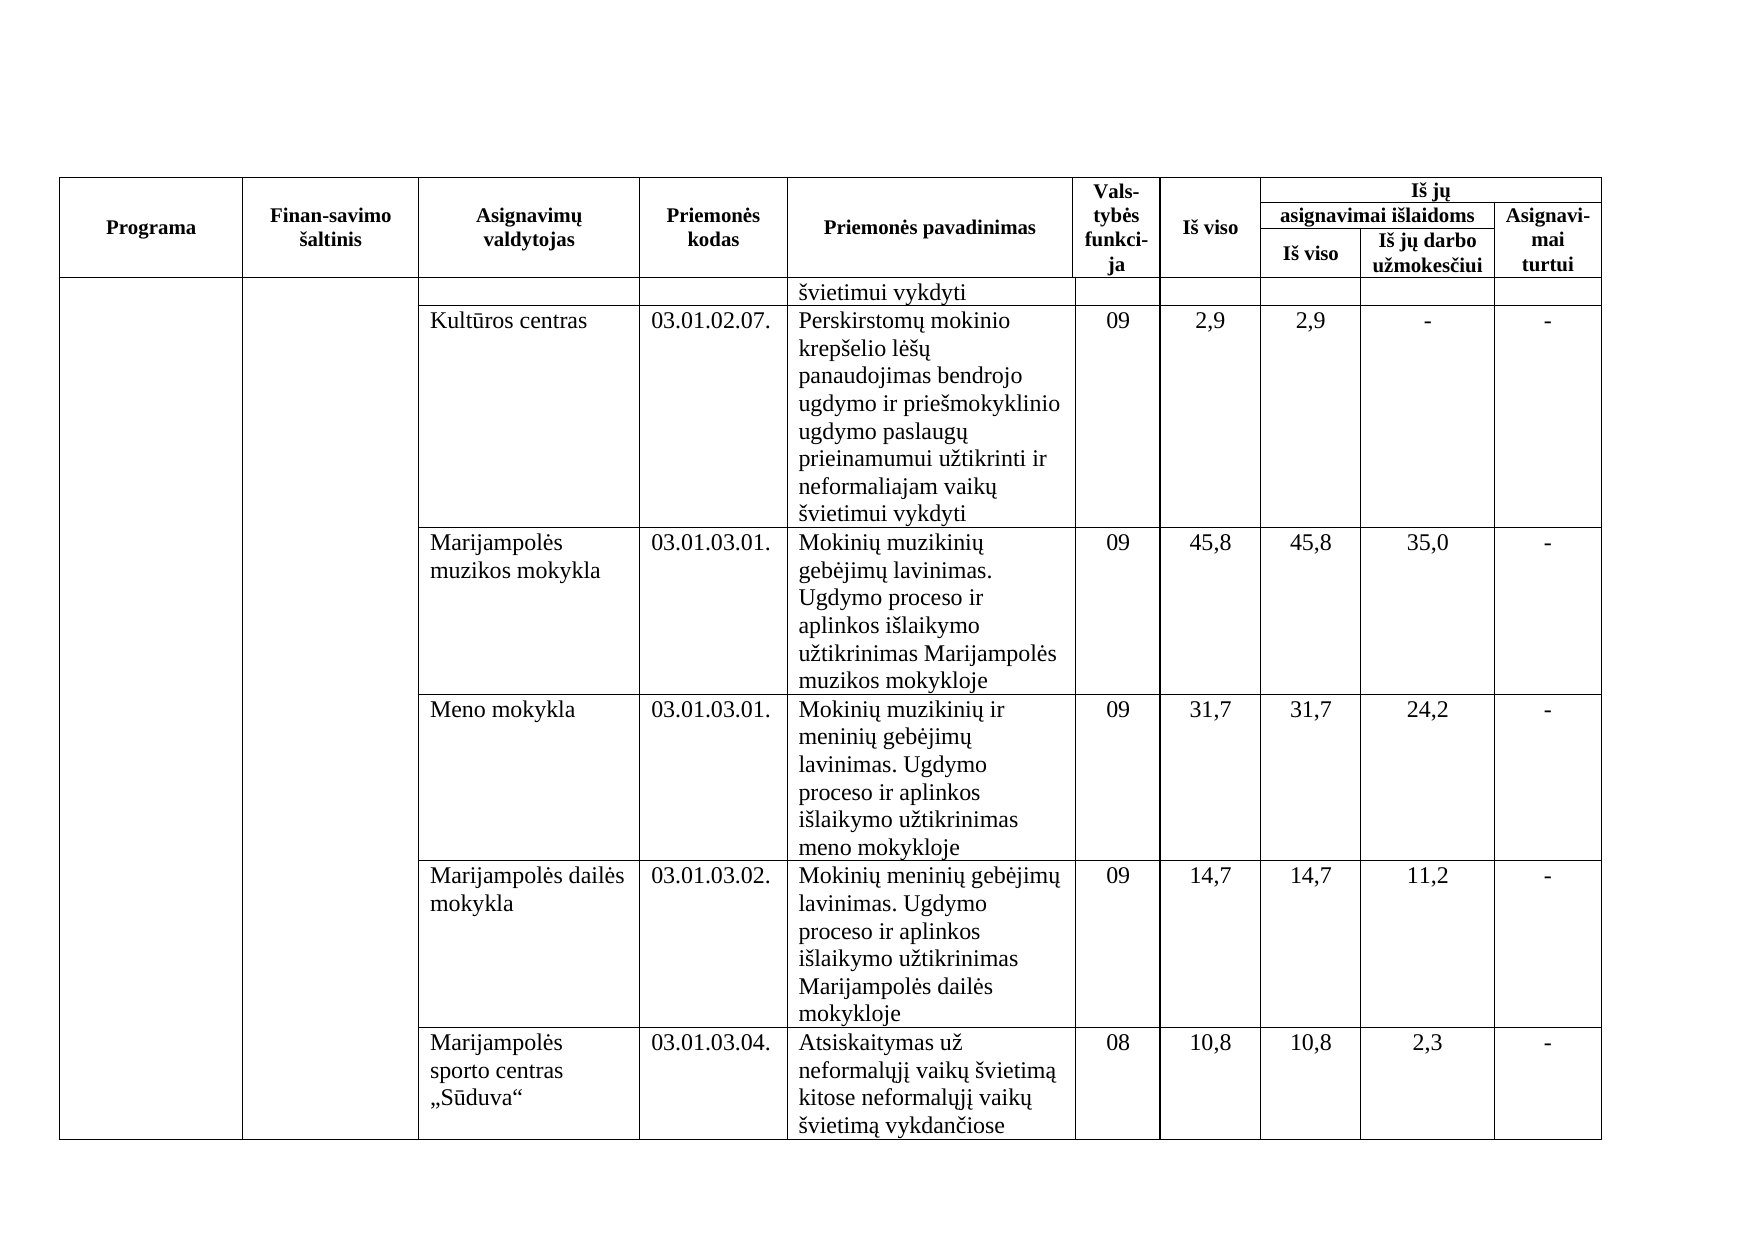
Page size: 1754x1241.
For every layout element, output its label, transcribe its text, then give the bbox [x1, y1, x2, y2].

table_cell 31,7 [1261, 695, 1360, 860]
table_cell Marijampolės dailės mokykla [419, 861, 639, 1027]
table_cell 09 [1076, 306, 1159, 527]
table_cell [243, 1027, 418, 1138]
table_cell - [1361, 278, 1494, 305]
table_cell 14,7 [1161, 861, 1260, 1027]
table_cell 45,8 [1261, 528, 1360, 694]
table_cell [243, 860, 418, 1027]
table_cell [1261, 278, 1360, 305]
table_cell 2,9 [1161, 306, 1260, 527]
table_cell [243, 694, 418, 860]
table_cell - [1495, 278, 1601, 305]
table_header Finan-savimo šaltinis [243, 178, 418, 277]
table_cell [60, 694, 242, 860]
table_cell Atsiskaitymas už neformalųjį vaikų švietimą kitose neformalųjį vaikų švietimą vykdančiose [788, 1028, 1075, 1138]
table_cell - [1495, 1028, 1601, 1138]
table_cell [640, 278, 787, 305]
table_cell 09 [1076, 528, 1159, 694]
table_cell [243, 305, 418, 527]
table_header Asignavimų valdytojas [419, 178, 639, 277]
table_cell - [1361, 306, 1494, 527]
table_cell 24,2 [1361, 695, 1494, 860]
table_cell Kultūros centras [419, 306, 639, 527]
table_cell 03.01.03.02. [640, 861, 787, 1027]
table_cell - [1495, 861, 1601, 1027]
table_cell 35,0 [1361, 528, 1494, 694]
table_cell [60, 860, 242, 1027]
table_cell [243, 278, 418, 305]
table_cell [60, 278, 242, 305]
table_header Programa [60, 178, 242, 277]
table_cell Marijampolės muzikos mokykla [419, 528, 639, 694]
table_cell Asignavi-mai turtui įsigyti [1495, 203, 1601, 277]
table_header Vals-tybės funkci-ja [1073, 178, 1159, 277]
table_cell 45,8 [1161, 528, 1260, 694]
table_header Iš jų [1261, 178, 1601, 202]
table_cell 03.01.03.01. [640, 528, 787, 694]
table_cell 03.01.03.04. [640, 1028, 787, 1138]
table_cell 10,8 [1261, 1028, 1360, 1138]
table_header Iš viso [1161, 178, 1260, 277]
table_cell 14,7 [1261, 861, 1360, 1027]
table_cell Meno mokykla [419, 695, 639, 860]
table_cell [60, 527, 242, 694]
table_cell Mokinių meninių gebėjimų lavinimas. Ugdymo proceso ir aplinkos išlaikymo užtikrinimas Marijampolės dailės mokykloje [788, 861, 1075, 1027]
table_cell Perskirstomų mokinio krepšelio lėšų panaudojimas bendrojo ugdymo ir priešmokyklinio ugdymo paslaugų prieinamumui užtikrinti ir neformaliajam vaikų švietimui vykdyti [788, 306, 1075, 527]
table_cell [60, 1027, 242, 1138]
table_cell 03.01.02.07. [640, 306, 787, 527]
table_cell 08 [1076, 1028, 1159, 1138]
table_header Priemonės kodas [640, 178, 787, 277]
table_cell [1076, 278, 1159, 305]
table_cell 2,9 [1261, 306, 1360, 527]
table_cell - [1495, 306, 1601, 527]
table_cell 31,7 [1161, 695, 1260, 860]
table_cell [419, 278, 639, 305]
table_cell - [1495, 695, 1601, 860]
table_cell asignavimai išlaidoms [1261, 203, 1494, 227]
table_cell 10,8 [1161, 1028, 1260, 1138]
table_header Priemonės pavadinimas [788, 178, 1072, 277]
table_cell - [1495, 528, 1601, 694]
table_cell Iš viso [1261, 229, 1360, 277]
table_cell 03.01.03.01. [640, 695, 787, 860]
table_cell Mokinių muzikinių gebėjimų lavinimas. Ugdymo proceso ir aplinkos išlaikymo užtikrinimas Marijampolės muzikos mokykloje [788, 528, 1075, 694]
table_cell Mokinių muzikinių ir meninių gebėjimų lavinimas. Ugdymo proceso ir aplinkos išlaikymo užtikrinimas meno mokykloje [788, 695, 1075, 860]
table_cell [1161, 278, 1260, 305]
table_cell 09 [1076, 695, 1159, 860]
table_cell 11,2 [1361, 861, 1494, 1027]
table_cell [60, 305, 242, 527]
table_cell Marijampolės sporto centras „Sūduva“ [419, 1028, 639, 1138]
table_cell Iš jų darbo užmokesčiui [1361, 229, 1494, 277]
table_cell 09 [1076, 861, 1159, 1027]
table_cell [243, 527, 418, 694]
table_cell 2,3 [1361, 1028, 1494, 1138]
table_cell švietimui vykdyti [788, 278, 1075, 305]
